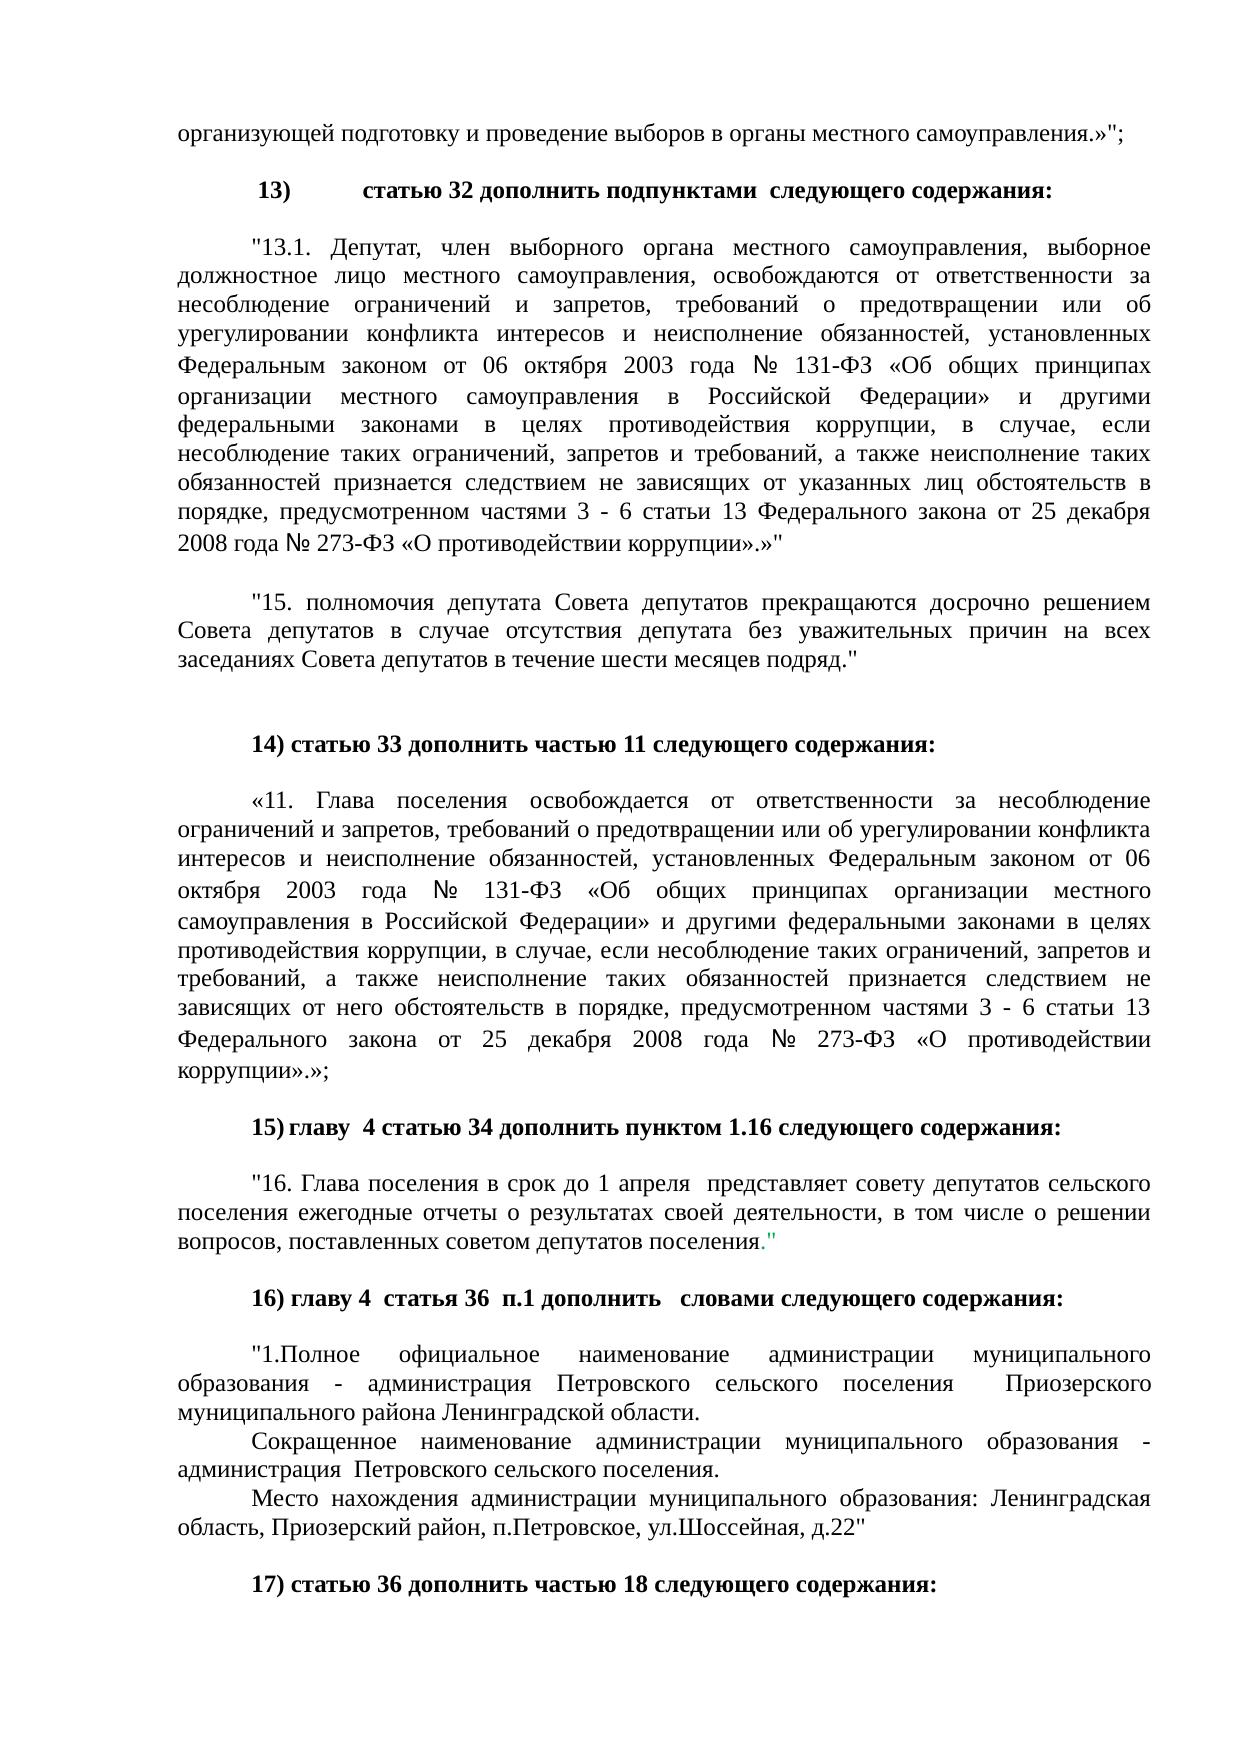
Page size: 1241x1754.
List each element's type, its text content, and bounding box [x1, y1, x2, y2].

text "16. Глава поселения в срок до 1 апреля представляет совету депутатов сельского поселения ежегодные отчеты о результатах своей деятельности, в том числе о решении вопросов, поставленных советом депутатов поселения." [177, 1168, 1152, 1255]
text «11. Глава поселения освобождается от ответственности за несоблюдение ограничений и запретов, требований о предотвращении или об урегулировании конфликта интересов и неисполнение обязанностей, установленных Федеральным законом от 06 октября 2003 года № 131-ФЗ «Об общих принципах организации местного самоуправления в Российской Федерации» и другими федеральными законами в целях противодействия коррупции, в случае, если несоблюдение таких ограничений, запретов и требований, а также неисполнение таких обязанностей признается следствием не зависящих от него обстоятельств в порядке, предусмотренном частями 3 - 6 статьи 13 Федерального закона от 25 декабря 2008 года № 273-ФЗ «О противодействии коррупции».»; [177, 786, 1152, 1084]
text Сокращенное наименование администрации муниципального образования - администрация Петровского сельского поселения. [177, 1426, 1152, 1483]
text "15. полномочия депутата Совета депутатов прекращаются досрочно решением Совета депутатов в случае отсутствия депутата без уважительных причин на всех заседаниях Совета депутатов в течение шести месяцев подряд." [177, 587, 1152, 673]
text 13) статью 32 дополнить подпунктами следующего содержания: [251, 175, 1152, 204]
text Место нахождения администрации муниципального образования: Ленинградская область, Приозерский район, п.Петровское, ул.Шоссейная, д.22" [177, 1483, 1152, 1541]
text 17) статью 36 дополнить частью 18 следующего содержания: [177, 1569, 1152, 1598]
text 16) главу 4 статья 36 п.1 дополнить словами следующего содержания: [251, 1283, 1152, 1312]
text 14) статью 33 дополнить частью 11 следующего содержания: [177, 729, 1152, 758]
text "1.Полное официальное наименование администрации муниципального образования - администрация Петровского сельского поселения Приозерского муниципального района Ленинградской области. [177, 1339, 1152, 1426]
text "13.1. Депутат, член выборного органа местного самоуправления, выборное должностное лицо местного самоуправления, освобождаются от ответственности за несоблюдение ограничений и запретов, требований о предотвращении или об урегулировании конфликта интересов и неисполнение обязанностей, установленных Федеральным законом от 06 октября 2003 года № 131-ФЗ «Об общих принципах организации местного самоуправления в Российской Федерации» и другими федеральными законами в целях противодействия коррупции, в случае, если несоблюдение таких ограничений, запретов и требований, а также неисполнение таких обязанностей признается следствием не зависящих от указанных лиц обстоятельств в порядке, предусмотренном частями 3 - 6 статьи 13 Федерального закона от 25 декабря 2008 года № 273-ФЗ «О противодействии коррупции».»" [177, 232, 1152, 558]
text 15) главу 4 статью 34 дополнить пунктом 1.16 следующего содержания: [251, 1112, 1152, 1141]
text организующей подготовку и проведение выборов в органы местного самоуправления.»"; [177, 118, 1152, 147]
